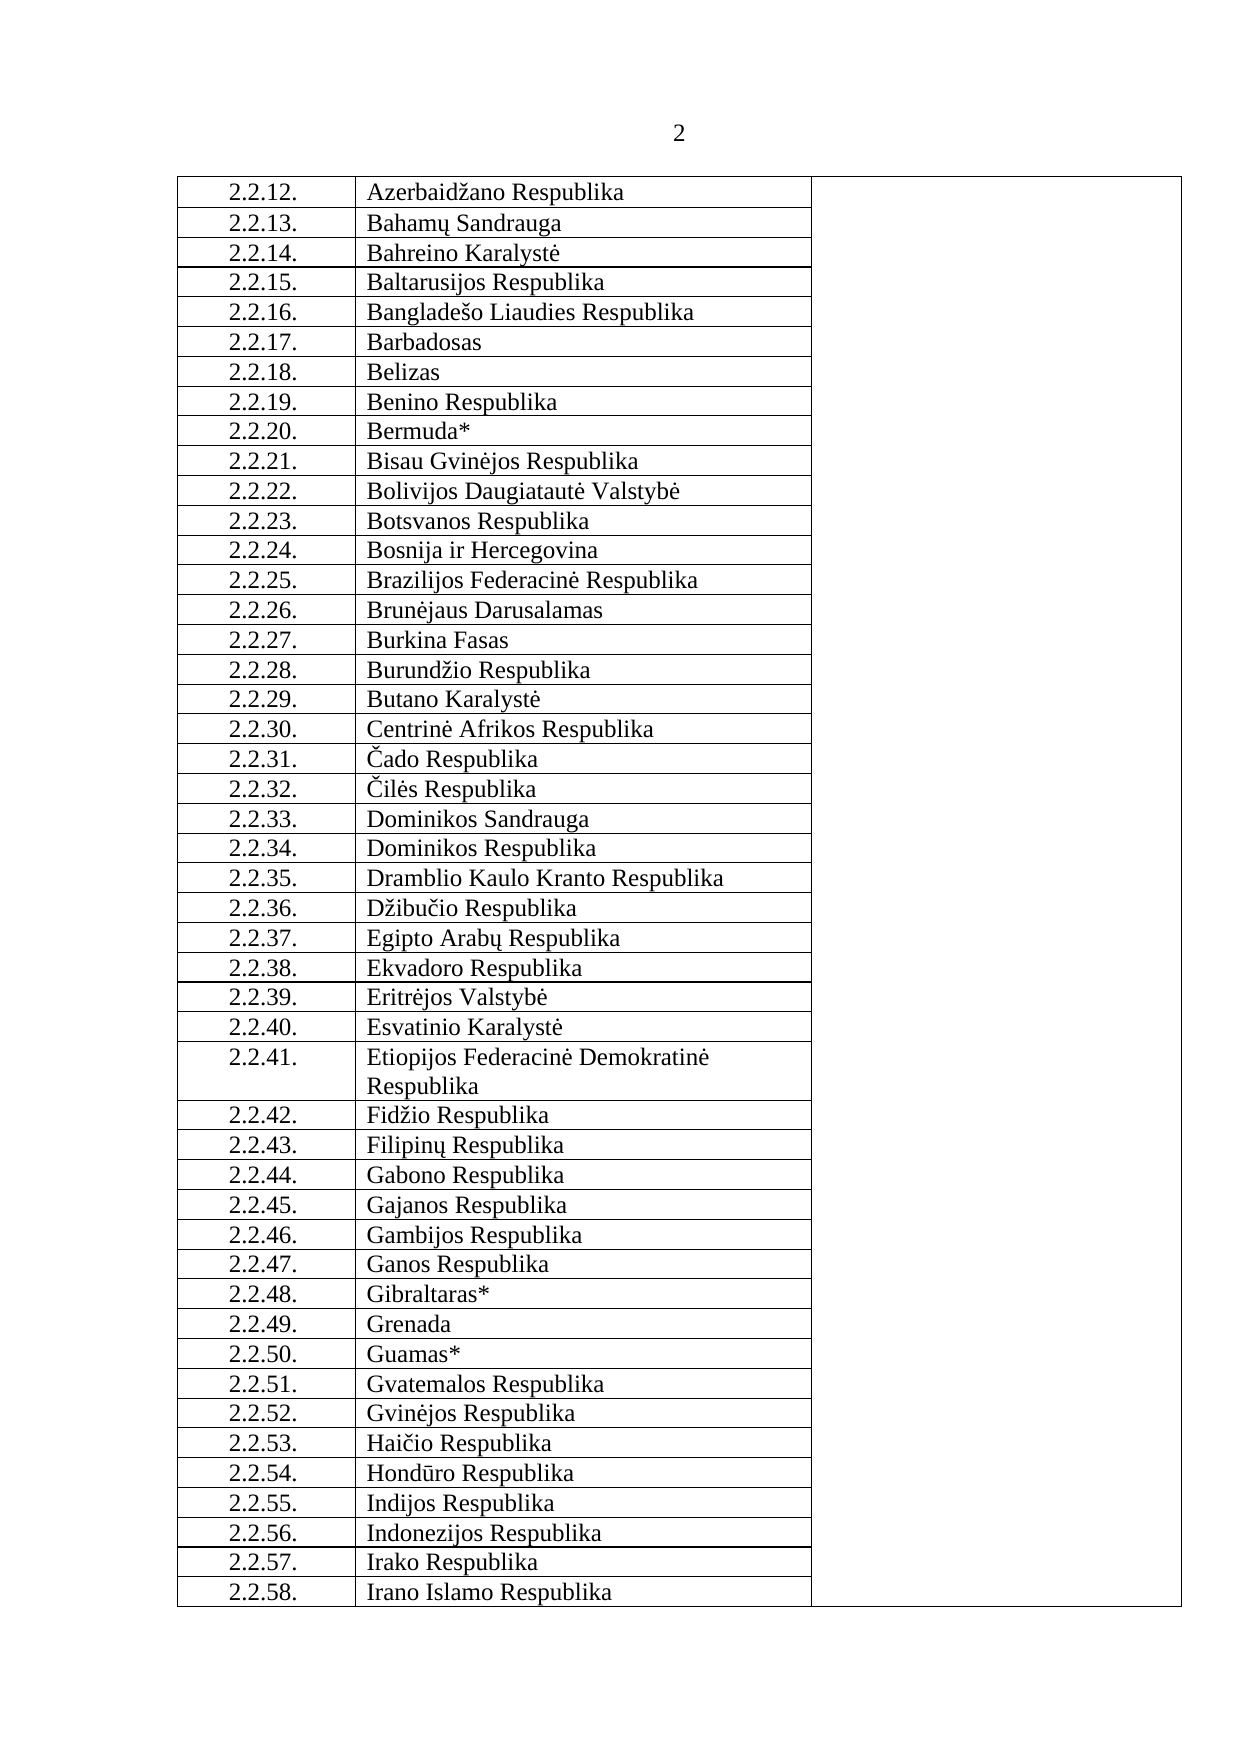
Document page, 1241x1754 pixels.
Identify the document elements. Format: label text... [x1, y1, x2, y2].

table_cell Guamas* [356, 1339, 811, 1368]
table_cell 2.2.32. [178, 774, 355, 803]
table_cell Indonezijos Respublika [356, 1518, 811, 1546]
table_cell Haičio Respublika [356, 1428, 811, 1457]
table_cell 2.2.48. [178, 1279, 355, 1308]
table_cell Baltarusijos Respublika [356, 268, 811, 296]
table_cell 2.2.13. [178, 208, 355, 237]
table_cell Ekvadoro Respublika [356, 953, 811, 981]
table_cell 2.2.43. [178, 1130, 355, 1159]
table_cell 2.2.27. [178, 625, 355, 654]
table_cell 2.2.22. [178, 476, 355, 505]
table_cell Egipto Arabų Respublika [356, 923, 811, 952]
table_cell Dramblio Kaulo Kranto Respublika [356, 863, 811, 892]
table_cell Čilės Respublika [356, 774, 811, 803]
table_cell Fidžio Respublika [356, 1101, 811, 1129]
table_cell 2.2.38. [178, 953, 355, 981]
table_cell 2.2.56. [178, 1518, 355, 1546]
table_cell 2.2.28. [178, 655, 355, 683]
table_cell 2.2.26. [178, 595, 355, 624]
table_cell 2.2.39. [178, 983, 355, 1011]
table_cell 2.2.58. [178, 1577, 355, 1606]
table_cell 2.2.44. [178, 1160, 355, 1189]
table_cell Indijos Respublika [356, 1488, 811, 1517]
table_cell Belizas [356, 357, 811, 386]
table_cell Gabono Respublika [356, 1160, 811, 1189]
table_cell 2.2.16. [178, 297, 355, 326]
table_cell 2.2.15. [178, 268, 355, 296]
table_cell 2.2.34. [178, 834, 355, 862]
table_cell Botsvanos Respublika [356, 506, 811, 534]
table_cell Bolivijos Daugiatautė Valstybė [356, 476, 811, 505]
table_cell 2.2.14. [178, 238, 355, 266]
table_cell 2.2.12. [178, 177, 355, 207]
table_cell 2.2.17. [178, 327, 355, 356]
table_cell Gambijos Respublika [356, 1220, 811, 1248]
table_cell Bangladešo Liaudies Respublika [356, 297, 811, 326]
table_cell Hondūro Respublika [356, 1458, 811, 1487]
table_cell Azerbaidžano Respublika [356, 177, 811, 207]
table_cell Brazilijos Federacinė Respublika [356, 565, 811, 594]
table_cell 2.2.25. [178, 565, 355, 594]
table_cell 2.2.40. [178, 1012, 355, 1041]
table_cell Bisau Gvinėjos Respublika [356, 446, 811, 475]
table_cell 2.2.45. [178, 1190, 355, 1219]
table_cell 2.2.18. [178, 357, 355, 386]
table_cell 2.2.50. [178, 1339, 355, 1368]
table_cell 2.2.53. [178, 1428, 355, 1457]
table_cell Benino Respublika [356, 387, 811, 415]
table_cell 2.2.20. [178, 416, 355, 445]
table_cell 2.2.42. [178, 1101, 355, 1129]
table_cell 2.2.46. [178, 1220, 355, 1248]
table_cell 2.2.21. [178, 446, 355, 475]
table_cell 2.2.35. [178, 863, 355, 892]
table_cell 2.2.54. [178, 1458, 355, 1487]
table_cell [812, 177, 1181, 1606]
table_cell Brunėjaus Darusalamas [356, 595, 811, 624]
table_cell Eritrėjos Valstybė [356, 983, 811, 1011]
table_cell Centrinė Afrikos Respublika [356, 714, 811, 743]
table_cell Bahreino Karalystė [356, 238, 811, 266]
table_cell Gajanos Respublika [356, 1190, 811, 1219]
table_cell Gvatemalos Respublika [356, 1369, 811, 1397]
table_cell Grenada [356, 1309, 811, 1338]
table_cell 2.2.41. [178, 1042, 355, 1099]
table_cell Dominikos Respublika [356, 834, 811, 862]
table_cell 2.2.57. [178, 1548, 355, 1576]
table_cell 2.2.29. [178, 685, 355, 713]
table_cell 2.2.36. [178, 893, 355, 922]
table_cell 2.2.30. [178, 714, 355, 743]
table_cell Bosnija ir Hercegovina [356, 536, 811, 564]
table_cell Bermuda* [356, 416, 811, 445]
table_cell 2.2.37. [178, 923, 355, 952]
table_cell 2.2.31. [178, 744, 355, 773]
table_cell Filipinų Respublika [356, 1130, 811, 1159]
table_cell Bahamų Sandrauga [356, 208, 811, 237]
table_cell 2.2.49. [178, 1309, 355, 1338]
table_cell 2.2.55. [178, 1488, 355, 1517]
table_cell Burkina Fasas [356, 625, 811, 654]
table_cell Irano Islamo Respublika [356, 1577, 811, 1606]
table_cell Irako Respublika [356, 1548, 811, 1576]
table_cell 2.2.51. [178, 1369, 355, 1397]
table_cell Barbadosas [356, 327, 811, 356]
table_cell Džibučio Respublika [356, 893, 811, 922]
table_cell Ganos Respublika [356, 1250, 811, 1278]
table_cell Gibraltaras* [356, 1279, 811, 1308]
table_cell Gvinėjos Respublika [356, 1399, 811, 1427]
table_cell 2.2.19. [178, 387, 355, 415]
table_cell 2.2.52. [178, 1399, 355, 1427]
table_cell 2.2.23. [178, 506, 355, 534]
table_cell Butano Karalystė [356, 685, 811, 713]
table_cell Etiopijos Federacinė Demokratinė Respublika [356, 1042, 811, 1099]
table_cell 2.2.47. [178, 1250, 355, 1278]
table_cell 2.2.33. [178, 804, 355, 832]
table_cell Čado Respublika [356, 744, 811, 773]
table_cell Burundžio Respublika [356, 655, 811, 683]
table_cell Esvatinio Karalystė [356, 1012, 811, 1041]
table_cell 2.2.24. [178, 536, 355, 564]
table_cell Dominikos Sandrauga [356, 804, 811, 832]
